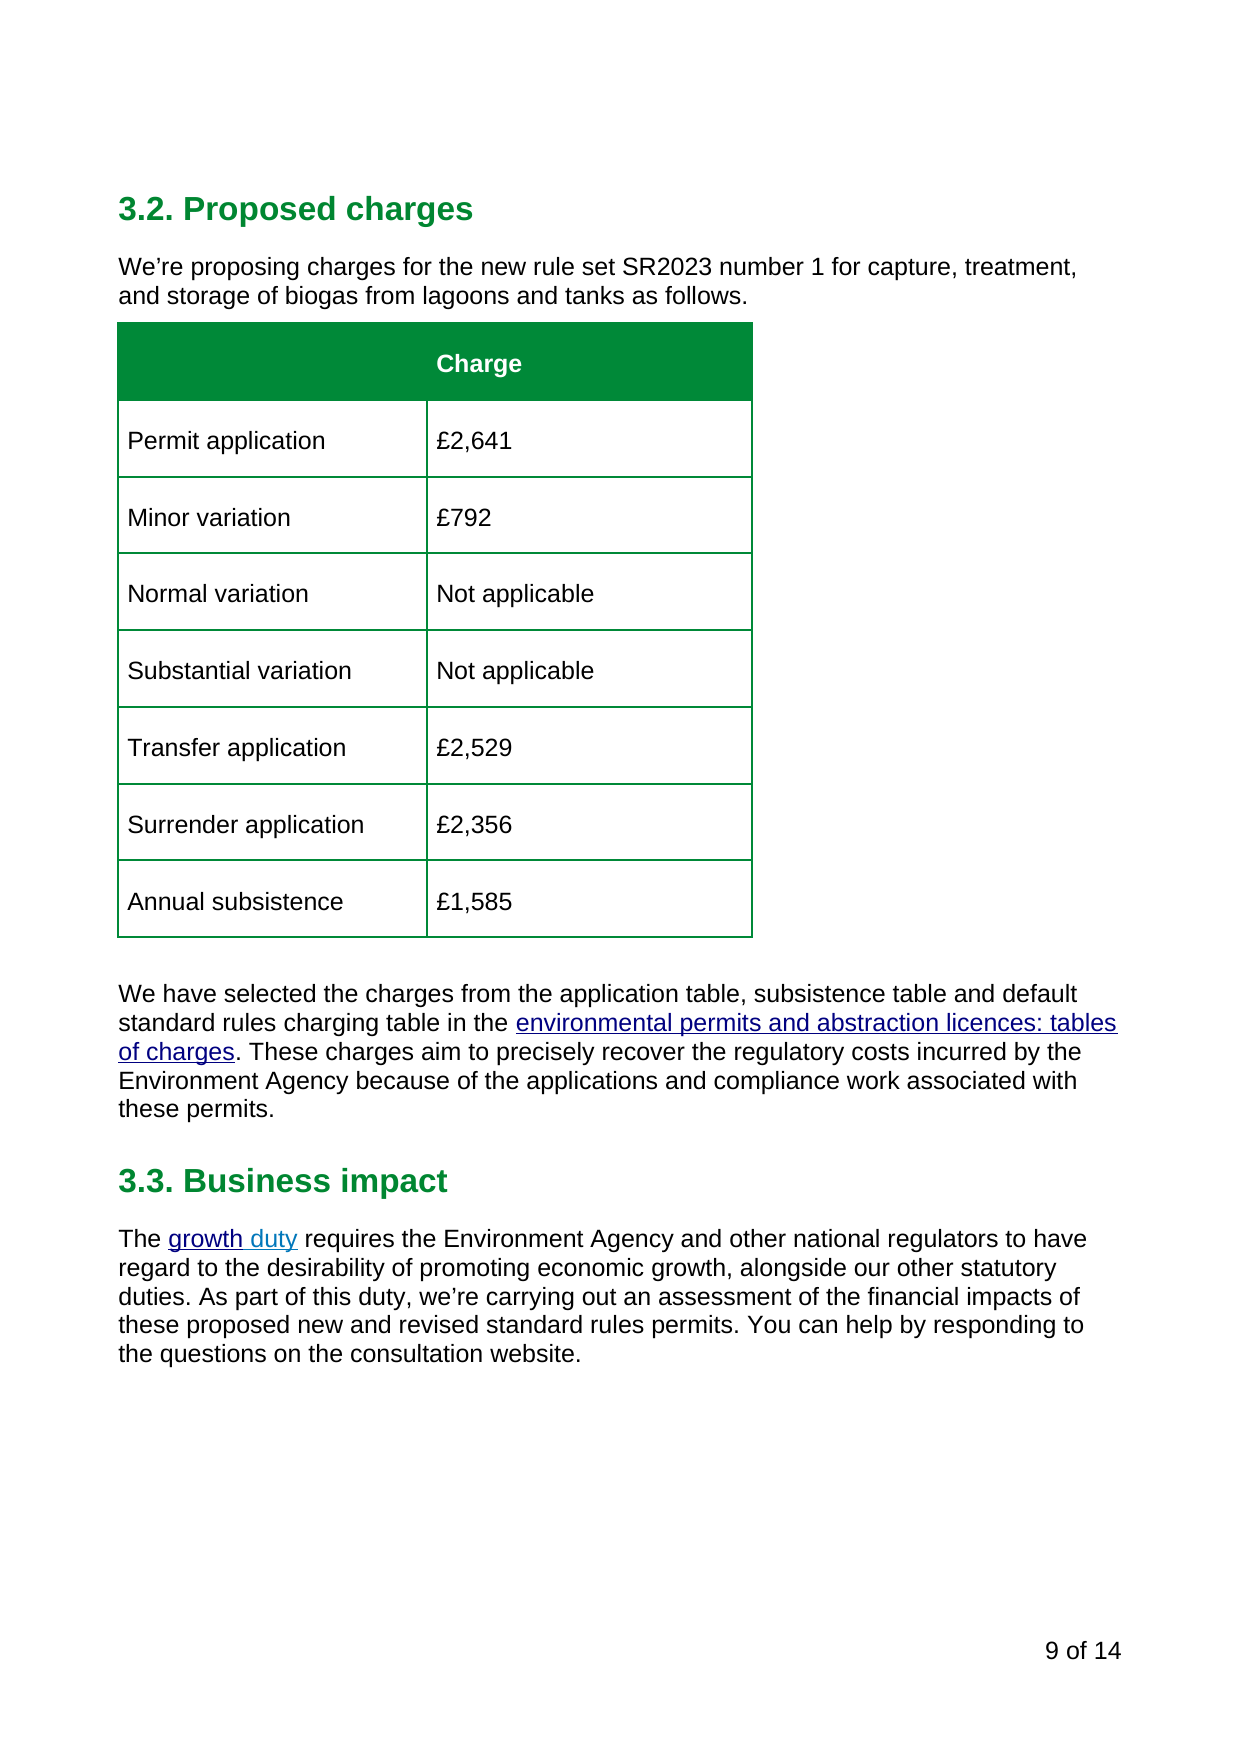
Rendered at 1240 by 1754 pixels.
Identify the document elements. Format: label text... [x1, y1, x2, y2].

table_cell Permit application [119, 401, 426, 476]
table_cell £2,356 [428, 785, 751, 859]
table_cell Not applicable [428, 554, 751, 629]
table_cell Not applicable [428, 631, 751, 706]
table_cell Substantial variation [119, 631, 426, 706]
text We have selected the charges from the application table, subsistence table and default standard rules charging table in the environmental permits and abstraction licences: tables of charges. These charges aim to precisely recover the regulatory costs incurred by the Environment Agency because of the applications and compliance work associated with these permits. [118, 979, 1121, 1123]
table_cell Minor variation [119, 478, 426, 552]
table_header [119, 324, 426, 399]
table_cell £2,641 [428, 401, 751, 476]
table_cell £1,585 [428, 861, 751, 936]
table_cell £792 [428, 478, 751, 552]
table_cell £2,529 [428, 708, 751, 783]
table_cell Normal variation [119, 554, 426, 629]
table_cell Transfer application [119, 708, 426, 783]
text We’re proposing charges for the new rule set SR2023 number 1 for capture, treatment, and storage of biogas from lagoons and tanks as follows. [118, 252, 1121, 309]
subtitle 3.2. Proposed charges [118, 188, 1121, 227]
table_cell Surrender application [119, 785, 426, 859]
table_header Charge [428, 324, 751, 399]
text The growth duty requires the Environment Agency and other national regulators to have regard to the desirability of promoting economic growth, alongside our other statutory duties. As part of this duty, we’re carrying out an assessment of the financial impacts of these proposed new and revised standard rules permits. You can help by responding to the questions on the consultation website. [118, 1224, 1121, 1368]
table_cell Annual subsistence [119, 861, 426, 936]
subtitle 3.3. Business impact [118, 1161, 1121, 1199]
